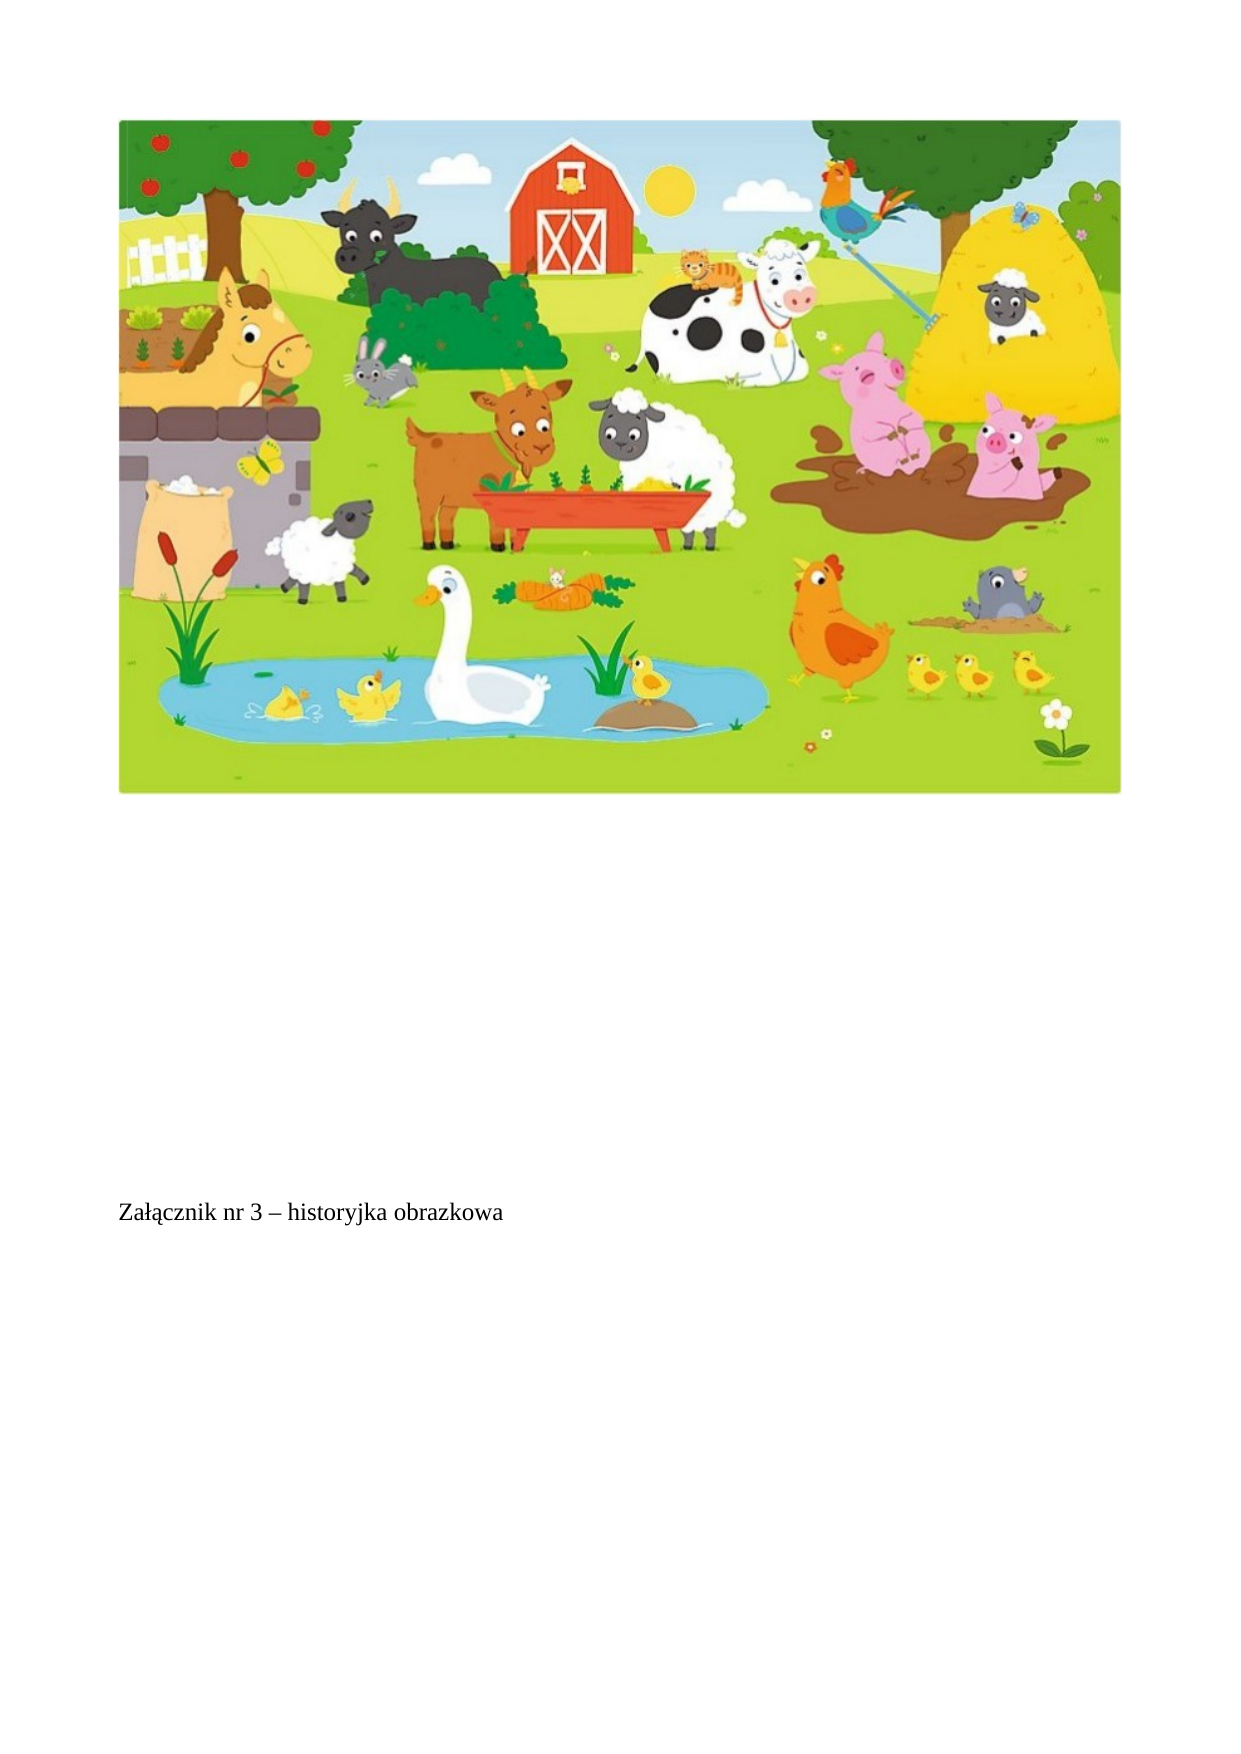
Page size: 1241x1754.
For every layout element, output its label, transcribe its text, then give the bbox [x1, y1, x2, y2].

text Załącznik nr 3 – historyjka obrazkowa [118, 1197, 1122, 1226]
